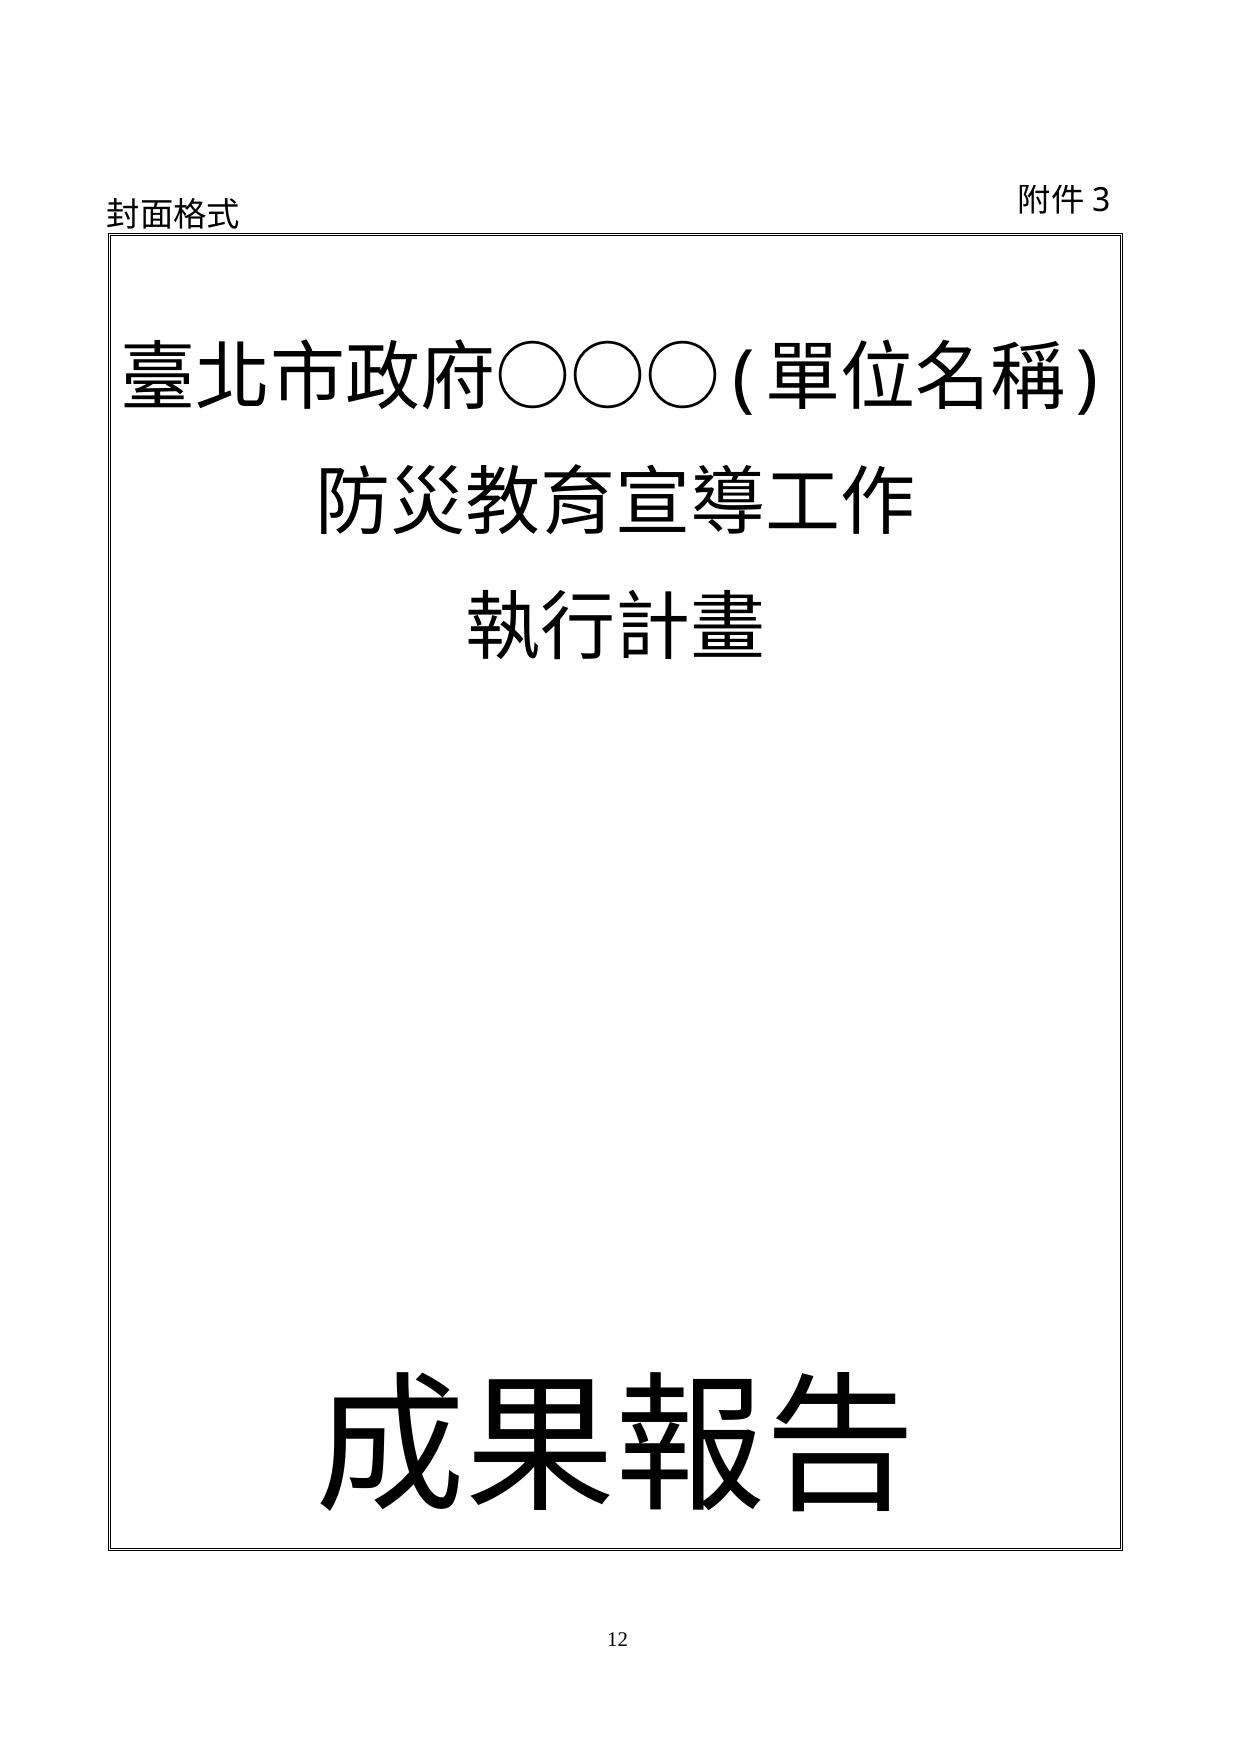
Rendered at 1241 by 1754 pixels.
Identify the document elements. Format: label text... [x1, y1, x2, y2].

text 封面格式 [106, 170, 994, 233]
text 附件3 [1014, 185, 1114, 218]
text [999, 177, 1129, 226]
table_header 臺北市政府○○○(單位名稱) 防災教育宣導工作 執行計畫 成果報告 [111, 236, 1120, 1548]
